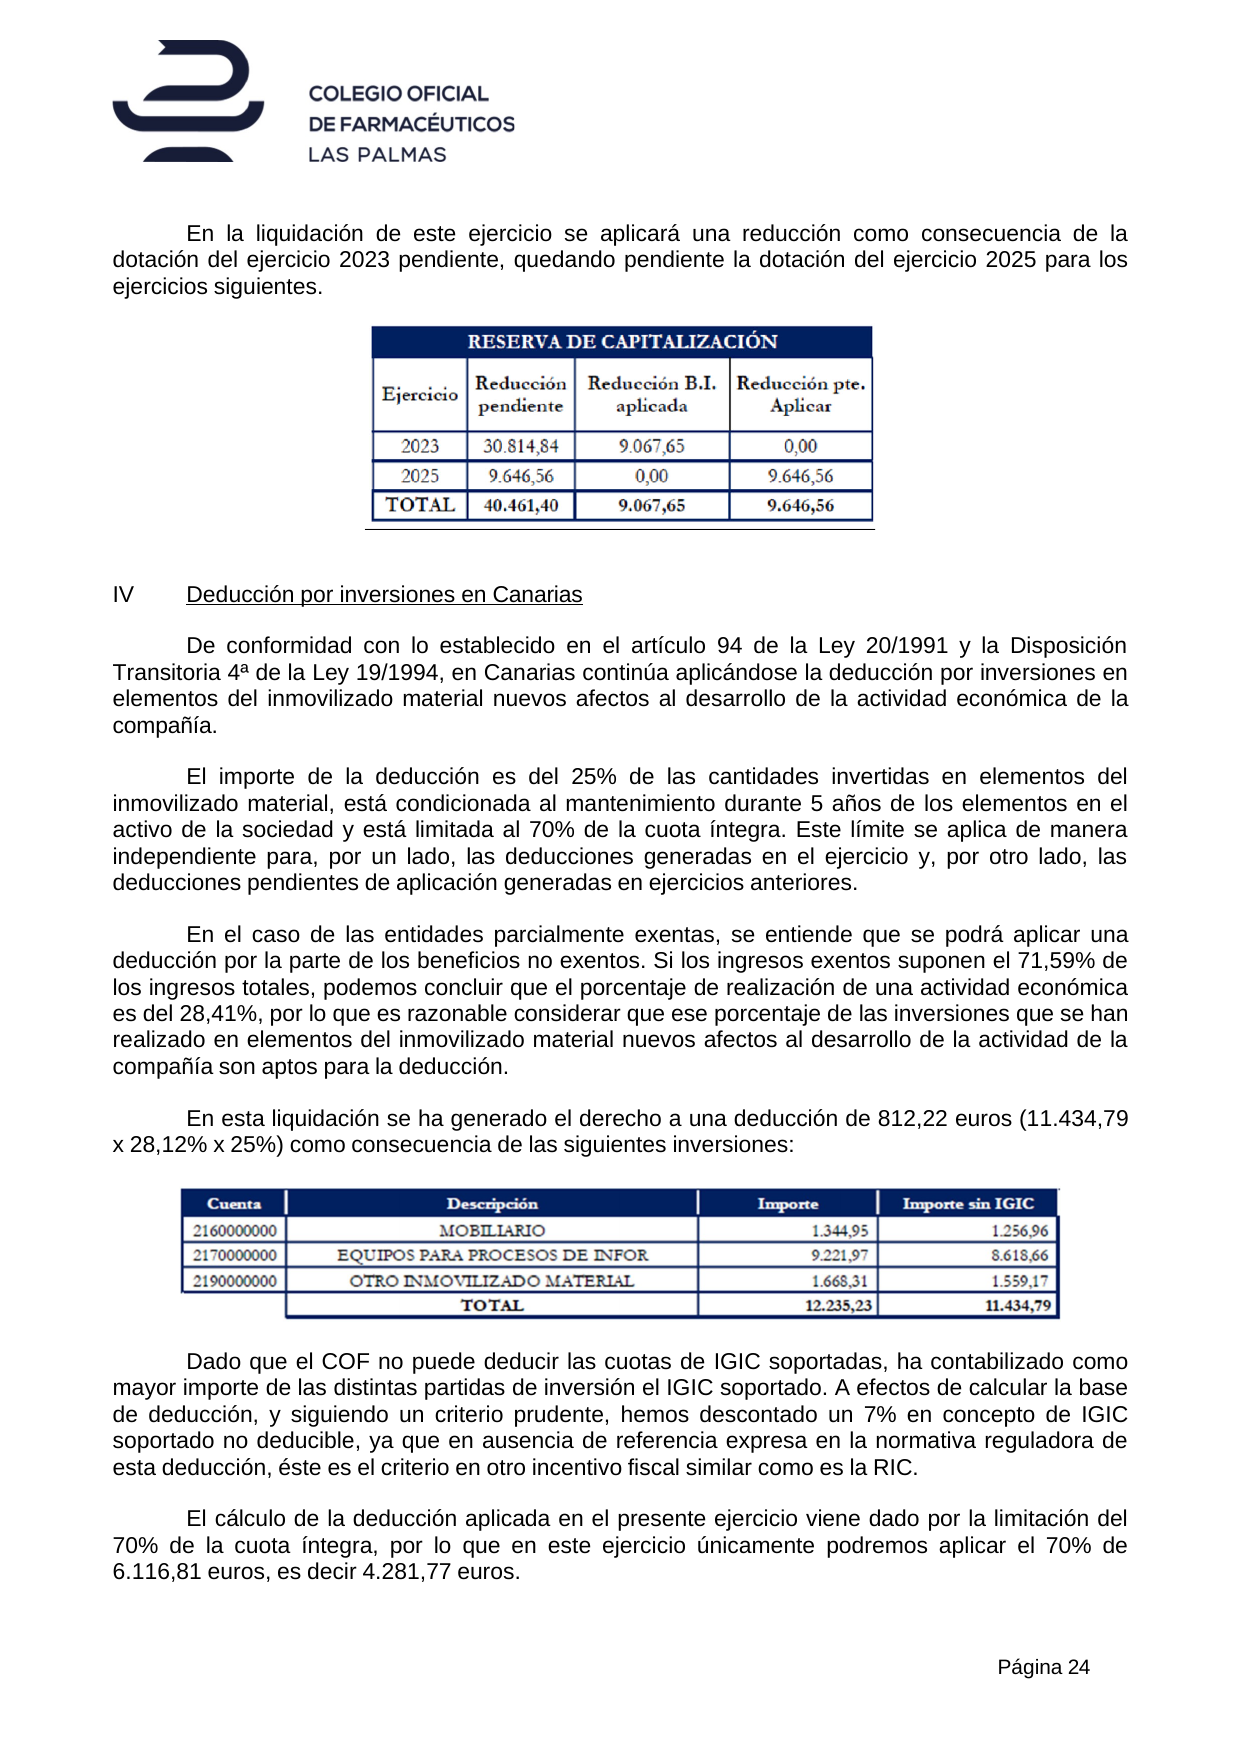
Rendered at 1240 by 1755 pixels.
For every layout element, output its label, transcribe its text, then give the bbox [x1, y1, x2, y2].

text En esta liquidación se ha generado el derecho a una deducción de 812,22 euros (11.434,79 x 28,12% x 25%) como consecuencia de las siguientes inversiones: [112, 1104, 1128, 1157]
text Dado que el COF no puede deducir las cuotas de IGIC soportadas, ha contabilizado como mayor importe de las distintas partidas de inversión el IGIC soportado. A efectos de calcular la base de deducción, y siguiendo un criterio prudente, hemos descontado un 7% en concepto de IGIC soportado no deducible, ya que en ausencia de referencia expresa en la normativa reguladora de esta deducción, éste es el criterio en otro incentivo fiscal similar como es la RIC. [112, 1348, 1128, 1480]
text El importe de la deducción es del 25% de las cantidades invertidas en elementos del inmovilizado material, está condicionada al mantenimiento durante 5 años de los elementos en el activo de la sociedad y está limitada al 70% de la cuota íntegra. Este límite se aplica de manera independiente para, por un lado, las deducciones generadas en el ejercicio y, por otro lado, las deducciones pendientes de aplicación generadas en ejercicios anteriores. [112, 763, 1128, 896]
text En la liquidación de este ejercicio se aplicará una reducción como consecuencia de la dotación del ejercicio 2023 pendiente, quedando pendiente la dotación del ejercicio 2025 para los ejercicios siguientes. [112, 220, 1128, 299]
text El cálculo de la deducción aplicada en el presente ejercicio viene dado por la limitación del 70% de la cuota íntegra, por lo que en este ejercicio únicamente podremos aplicar el 70% de 6.116,81 euros, es decir 4.281,77 euros. [112, 1505, 1128, 1584]
text De conformidad con lo establecido en el artículo 94 de la Ley 20/1991 y la Disposición Transitoria 4ª de la Ley 19/1994, en Canarias continúa aplicándose la deducción por inversiones en elementos del inmovilizado material nuevos afectos al desarrollo de la actividad económica de la compañía. [112, 632, 1128, 738]
text En el caso de las entidades parcialmente exentas, se entiende que se podrá aplicar una deducción por la parte de los beneficios no exentos. Si los ingresos exentos suponen el 71,59% de los ingresos totales, podemos concluir que el porcentaje de realización de una actividad económica es del 28,41%, por lo que es razonable considerar que ese porcentaje de las inversiones que se han realizado en elementos del inmovilizado material nuevos afectos al desarrollo de la actividad de la compañía son aptos para la deducción. [112, 921, 1128, 1079]
list Deducción por inversiones en Canarias [112, 581, 1181, 608]
